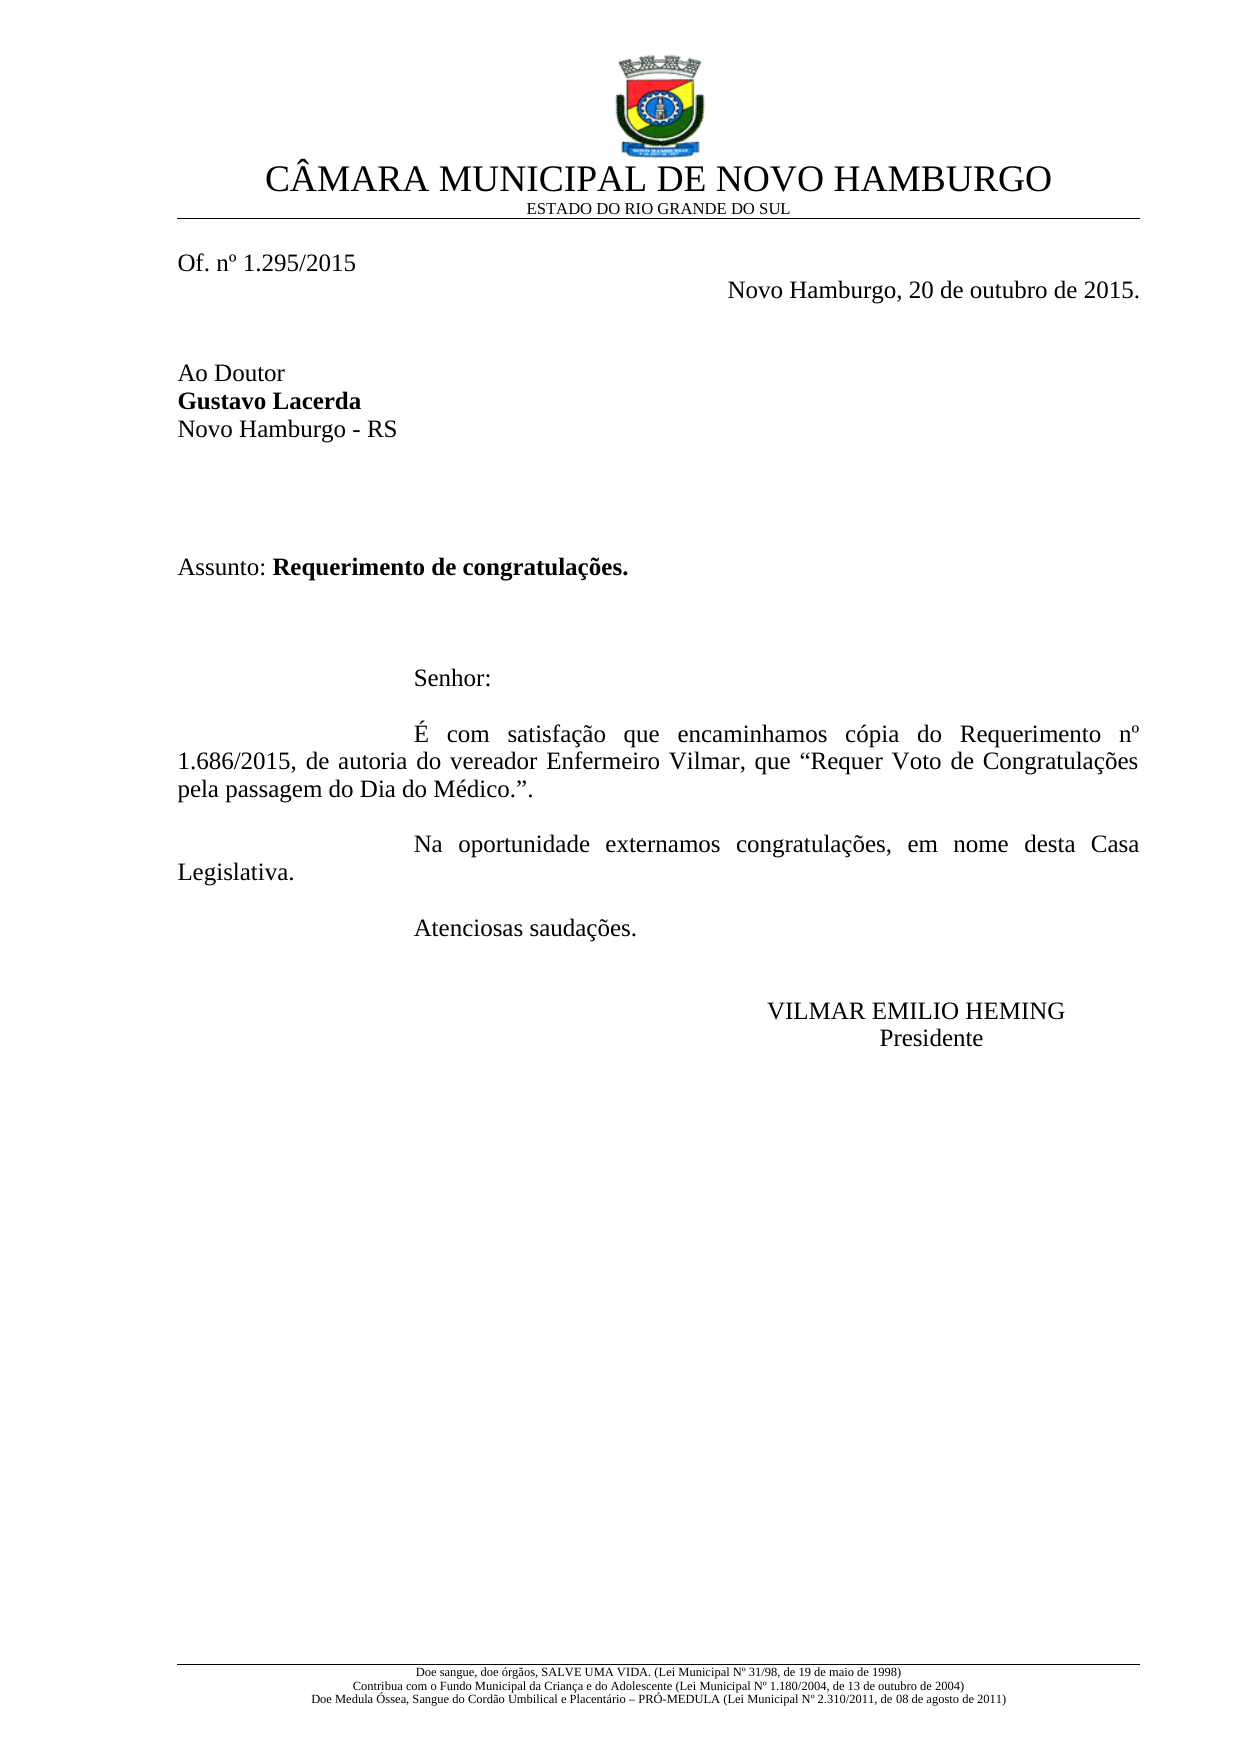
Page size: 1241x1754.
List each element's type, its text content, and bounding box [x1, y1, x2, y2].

text Novo Hamburgo - RS [177, 415, 1140, 443]
text Presidente [179, 1024, 1140, 1052]
picture [608, 47, 709, 163]
text Of. nº 1.295/2015 [177, 249, 1140, 276]
text Ao Doutor [177, 359, 1140, 387]
text Assunto: Requerimento de congratulações. [177, 553, 1140, 581]
text Na oportunidade externamos congratulações, em nome desta Casa Legislativa. [177, 831, 1140, 886]
text Gustavo Lacerda [177, 387, 1140, 415]
text Senhor: [177, 664, 1140, 692]
text Novo Hamburgo, 20 de outubro de 2015. [177, 276, 1140, 304]
text Atenciosas saudações. [177, 914, 1140, 941]
text É com satisfação que encaminhamos cópia do Requerimento nº 1.686/2015, de autoria do vereador Enfermeiro Vilmar, que “Requer Voto de Congratulações pela passagem do Dia do Médico.”. [177, 720, 1140, 803]
text VILMAR EMILIO HEMING [179, 997, 1140, 1024]
